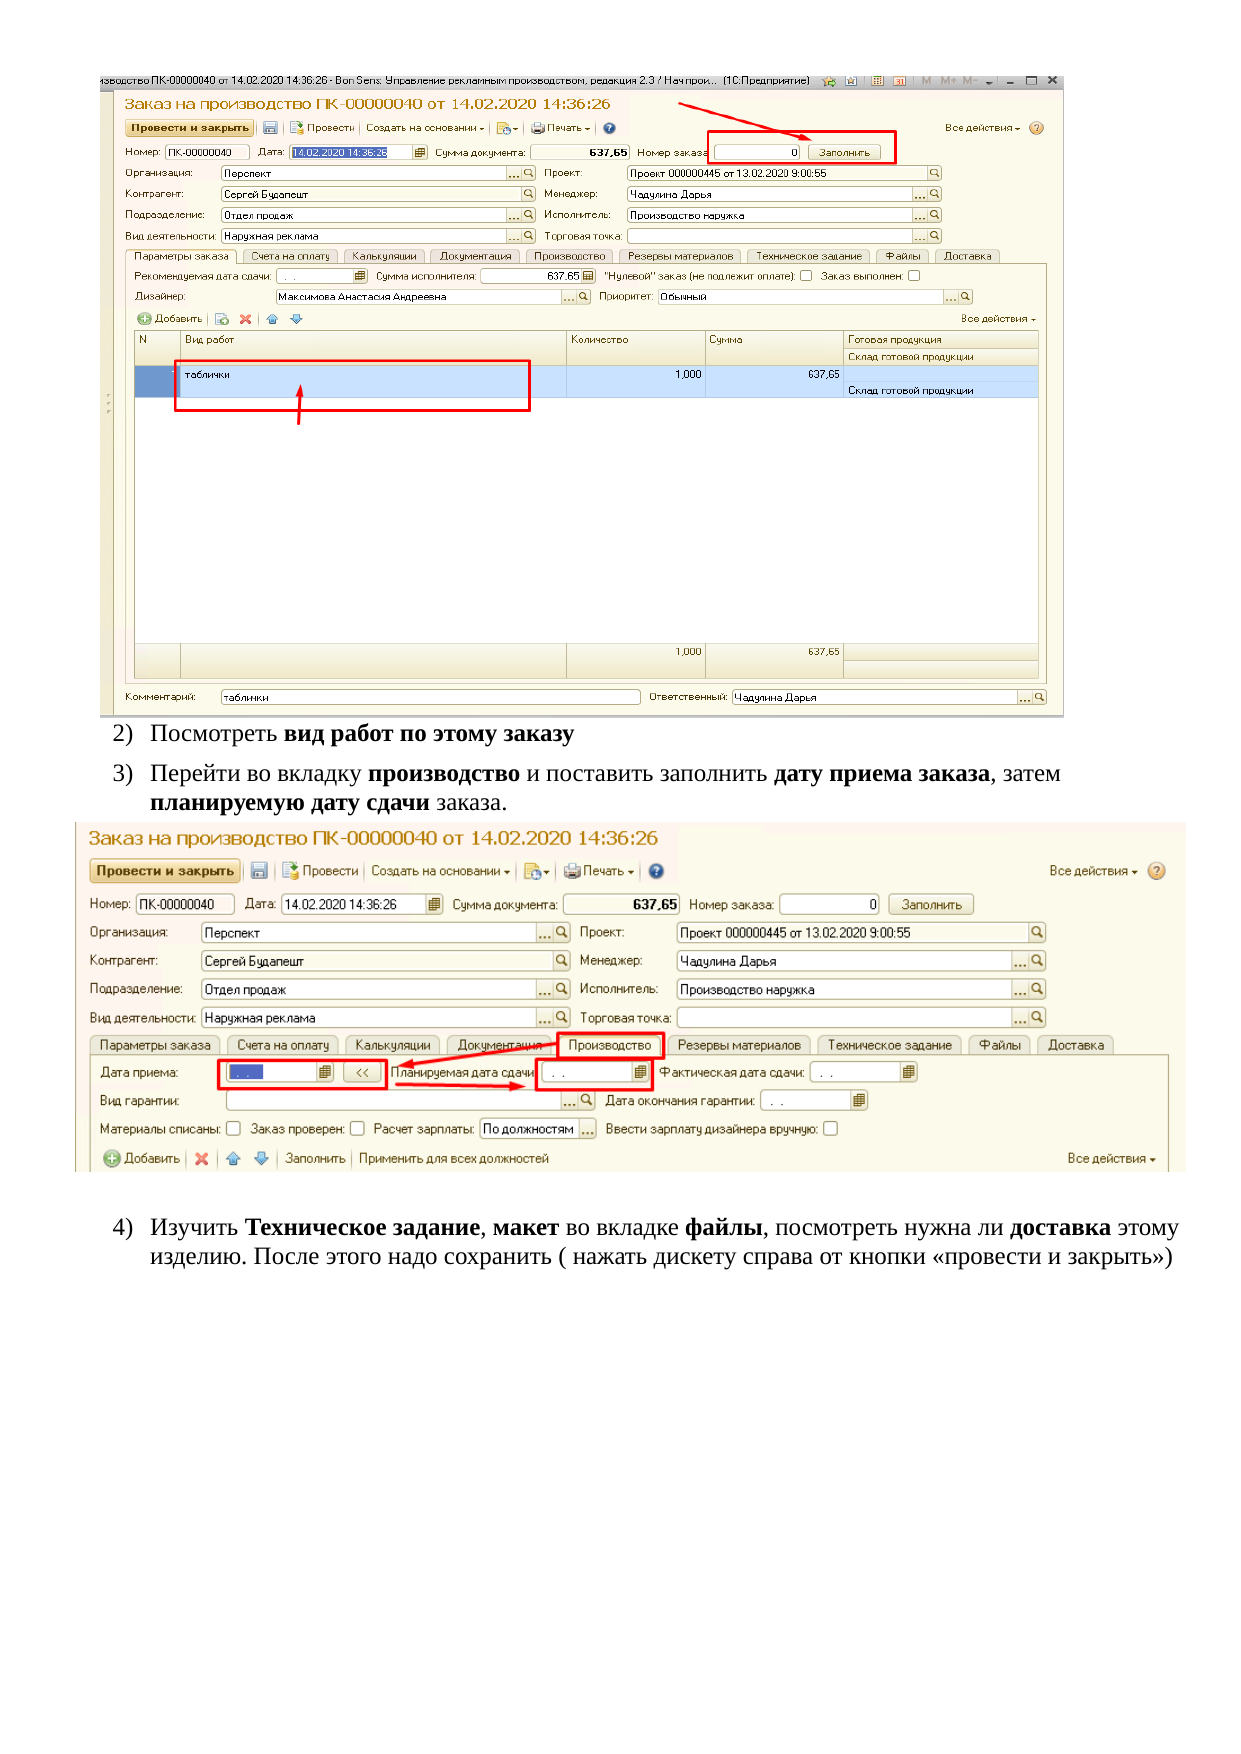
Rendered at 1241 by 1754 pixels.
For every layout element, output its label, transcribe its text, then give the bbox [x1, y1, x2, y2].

list Перейти во вкладку производство и поставить заполнить дату приема заказа, затем планируемую дату сдачи заказа. [112, 758, 1186, 816]
picture [75, 822, 1186, 1172]
list Изучить Техническое задание, макет во вкладке файлы, посмотреть нужна ли доставка этому изделию. После этого надо сохранить ( нажать дискету справа от кнопки «провести и закрыть») [112, 1212, 1186, 1269]
picture [100, 76, 1064, 718]
list Посмотреть вид работ по этому заказу [112, 70, 1186, 746]
